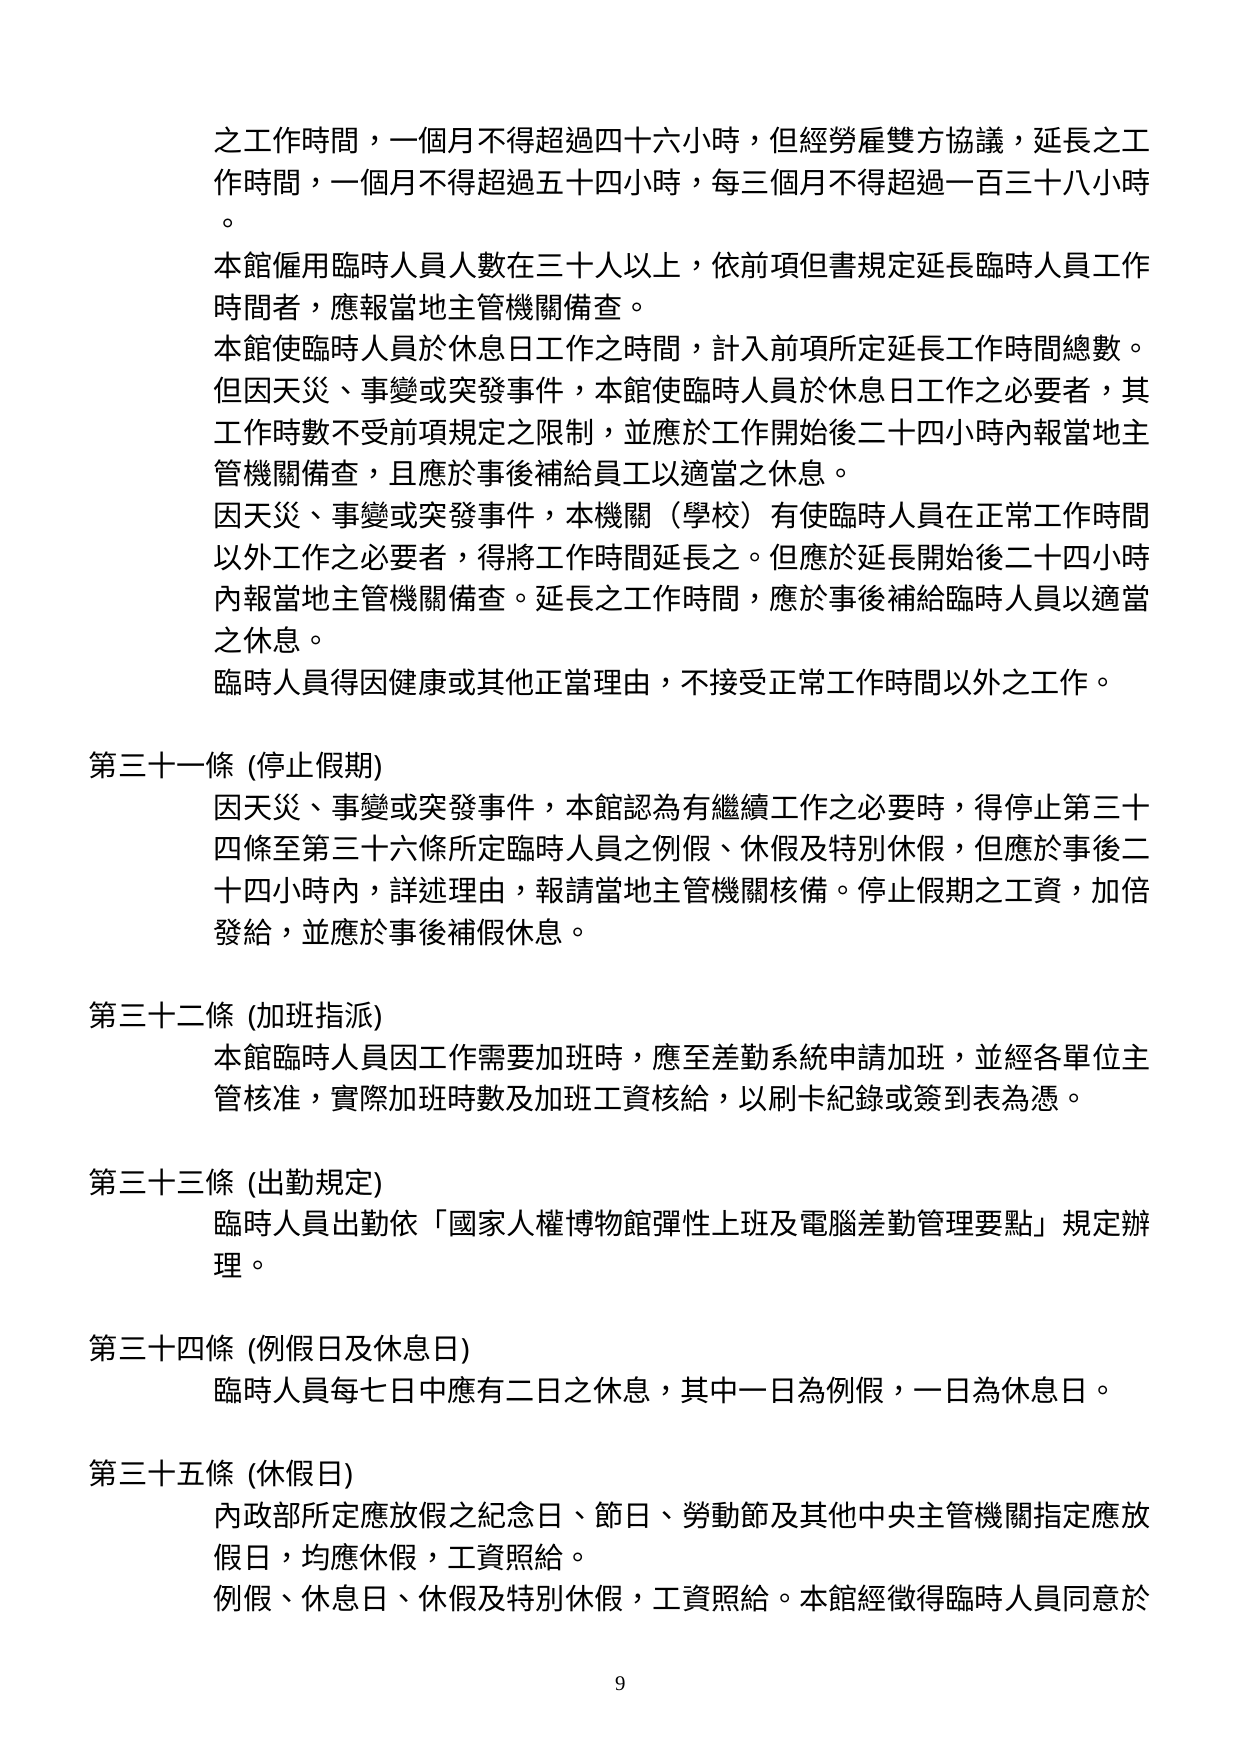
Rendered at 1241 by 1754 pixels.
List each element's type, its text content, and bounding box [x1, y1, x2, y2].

text 本館臨時人員因工作需要加班時，應至差勤系統申請加班，並經各單位主管核准，實際加班時數及加班工資核給，以刷卡紀錄或簽到表為憑。 [214, 1035, 1152, 1118]
text 本館使臨時人員於休息日工作之時間，計入前項所定延長工作時間總數。但因天災、事變或突發事件，本館使臨時人員於休息日工作之必要者，其工作時數不受前項規定之限制，並應於工作開始後二十四小時內報當地主管機關備查，且應於事後補給員工以適當之休息。 [214, 326, 1152, 493]
text 第三十三條 (出勤規定) [89, 1160, 1152, 1201]
text 臨時人員得因健康或其他正當理由，不接受正常工作時間以外之工作。 [214, 660, 1152, 701]
text 第三十一條 (停止假期) [89, 743, 1152, 785]
text 第三十五條 (休假日) [89, 1451, 1152, 1493]
text 例假、休息日、休假及特別休假，工資照給。本館經徵得臨時人員同意於 [214, 1576, 1152, 1618]
text 第三十二條 (加班指派) [89, 993, 1152, 1035]
text 因天災、事變或突發事件，本館認為有繼續工作之必要時，得停止第三十四條至第三十六條所定臨時人員之例假、休假及特別休假，但應於事後二十四小時內，詳述理由，報請當地主管機關核備。停止假期之工資，加倍發給，並應於事後補假休息。 [214, 785, 1152, 951]
text 臨時人員出勤依「國家人權博物館彈性上班及電腦差勤管理要點」規定辦理。 [214, 1201, 1152, 1285]
text 臨時人員每七日中應有二日之休息，其中一日為例假，一日為休息日。 [214, 1368, 1152, 1410]
text 內政部所定應放假之紀念日、節日、勞動節及其他中央主管機關指定應放假日，均應休假，工資照給。 [214, 1493, 1152, 1576]
text 本館僱用臨時人員人數在三十人以上，依前項但書規定延長臨時人員工作時間者，應報當地主管機關備查。 [214, 243, 1152, 326]
text 第三十四條 (例假日及休息日) [89, 1326, 1152, 1368]
text 因天災、事變或突發事件，本機關（學校）有使臨時人員在正常工作時間以外工作之必要者，得將工作時間延長之。但應於延長開始後二十四小時內報當地主管機關備查。延長之工作時間，應於事後補給臨時人員以適當之休息。 [214, 493, 1152, 660]
text 之工作時間，一個月不得超過四十六小時，但經勞雇雙方協議，延長之工作時間，一個月不得超過五十四小時，每三個月不得超過一百三十八小時。 [214, 118, 1152, 243]
